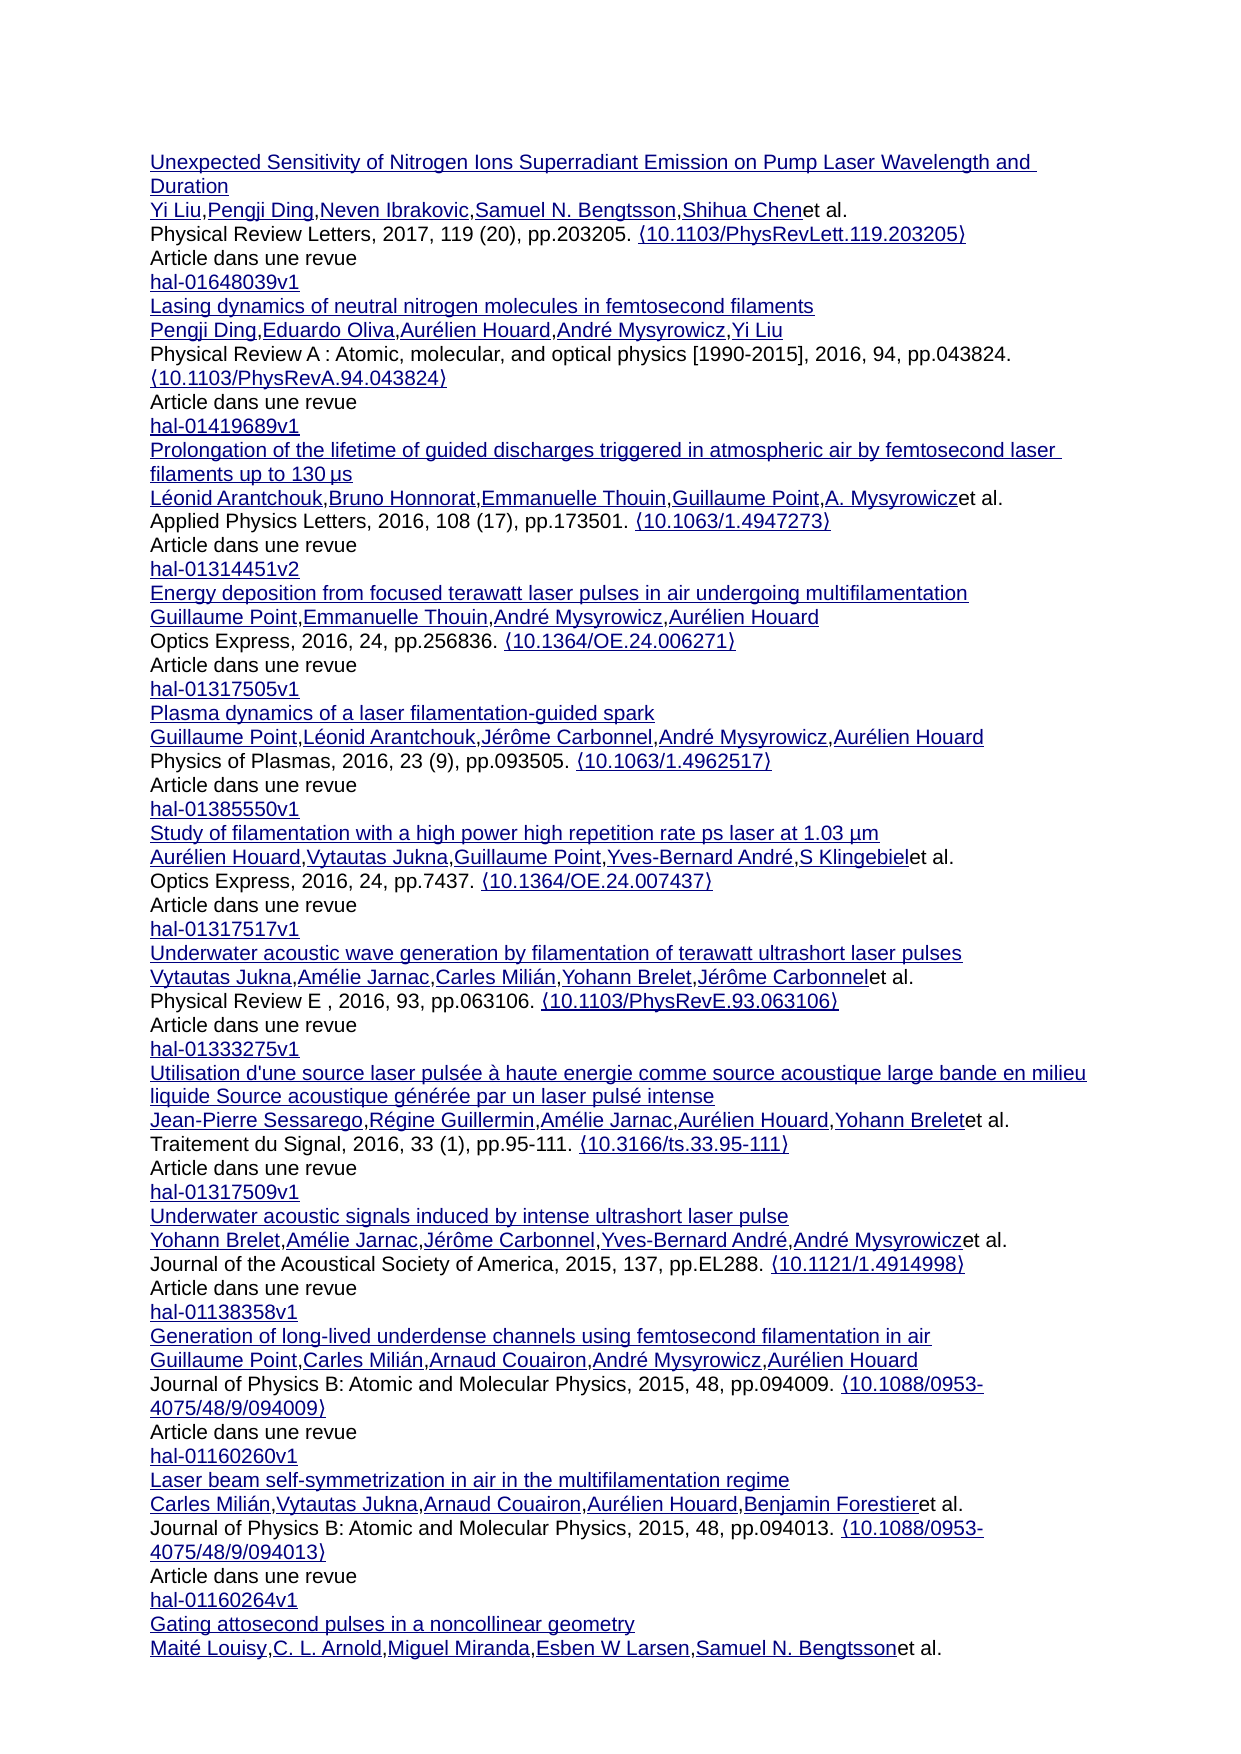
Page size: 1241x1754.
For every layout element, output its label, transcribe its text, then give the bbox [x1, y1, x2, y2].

table_cell Energy deposition from focused terawatt laser pulses in air undergoing multifilamentation Guillaume Point,Emmanuelle Thouin,André Mysyrowicz,Aurélien Houard Optics Express, 2016, 24, pp.256836. ⟨10.1364/OE.24.006271⟩ Article dans une revue hal-01317505v1 [150, 581, 1090, 701]
table_cell Unexpected Sensitivity of Nitrogen Ions Superradiant Emission on Pump Laser Wavelength and Duration Yi Liu,Pengji Ding,Neven Ibrakovic,Samuel N. Bengtsson,Shihua Chenet al. Physical Review Letters, 2017, 119 (20), pp.203205. ⟨10.1103/PhysRevLett.119.203205⟩ Article dans une revue hal-01648039v1 [150, 150, 1090, 294]
table_cell Utilisation d'une source laser pulsée à haute energie comme source acoustique large bande en milieu liquide Source acoustique générée par un laser pulsé intense Jean-Pierre Sessarego,Régine Guillermin,Amélie Jarnac,Aurélien Houard,Yohann Breletet al. Traitement du Signal, 2016, 33 (1), pp.95-111. ⟨10.3166/ts.33.95-111⟩ Article dans une revue hal-01317509v1 [150, 1060, 1090, 1204]
table_cell Prolongation of the lifetime of guided discharges triggered in atmospheric air by femtosecond laser filaments up to 130 μs Léonid Arantchouk,Bruno Honnorat,Emmanuelle Thouin,Guillaume Point,A. Mysyrowiczet al. Applied Physics Letters, 2016, 108 (17), pp.173501. ⟨10.1063/1.4947273⟩ Article dans une revue hal-01314451v2 [150, 438, 1090, 581]
table_cell Plasma dynamics of a laser filamentation-guided spark Guillaume Point,Léonid Arantchouk,Jérôme Carbonnel,André Mysyrowicz,Aurélien Houard Physics of Plasmas, 2016, 23 (9), pp.093505. ⟨10.1063/1.4962517⟩ Article dans une revue hal-01385550v1 [150, 701, 1090, 821]
table_cell Generation of long-lived underdense channels using femtosecond filamentation in air Guillaume Point,Carles Milián,Arnaud Couairon,André Mysyrowicz,Aurélien Houard Journal of Physics B: Atomic and Molecular Physics, 2015, 48, pp.094009. ⟨10.1088/0953-4075/48/9/094009⟩ Article dans une revue hal-01160260v1 [150, 1324, 1090, 1468]
table_cell Laser beam self-symmetrization in air in the multifilamentation regime Carles Milián,Vytautas Jukna,Arnaud Couairon,Aurélien Houard,Benjamin Forestieret al. Journal of Physics B: Atomic and Molecular Physics, 2015, 48, pp.094013. ⟨10.1088/0953-4075/48/9/094013⟩ Article dans une revue hal-01160264v1 [150, 1468, 1090, 1611]
table_cell Lasing dynamics of neutral nitrogen molecules in femtosecond filaments Pengji Ding,Eduardo Oliva,Aurélien Houard,André Mysyrowicz,Yi Liu Physical Review A : Atomic, molecular, and optical physics [1990-2015], 2016, 94, pp.043824. ⟨10.1103/PhysRevA.94.043824⟩ Article dans une revue hal-01419689v1 [150, 294, 1090, 437]
table_cell Underwater acoustic wave generation by filamentation of terawatt ultrashort laser pulses Vytautas Jukna,Amélie Jarnac,Carles Milián,Yohann Brelet,Jérôme Carbonnelet al. Physical Review E , 2016, 93, pp.063106. ⟨10.1103/PhysRevE.93.063106⟩ Article dans une revue hal-01333275v1 [150, 941, 1090, 1060]
table_cell Study of filamentation with a high power high repetition rate ps laser at 1.03 µm Aurélien Houard,Vytautas Jukna,Guillaume Point,Yves-Bernard André,S Klingebielet al. Optics Express, 2016, 24, pp.7437. ⟨10.1364/OE.24.007437⟩ Article dans une revue hal-01317517v1 [150, 821, 1090, 941]
table_cell Gating attosecond pulses in a noncollinear geometry Maité Louisy,C. L. Arnold,Miguel Miranda,Esben W Larsen,Samuel N. Bengtssonet al. [150, 1611, 1090, 1659]
table_cell Underwater acoustic signals induced by intense ultrashort laser pulse Yohann Brelet,Amélie Jarnac,Jérôme Carbonnel,Yves-Bernard André,André Mysyrowiczet al. Journal of the Acoustical Society of America, 2015, 137, pp.EL288. ⟨10.1121/1.4914998⟩ Article dans une revue hal-01138358v1 [150, 1204, 1090, 1324]
